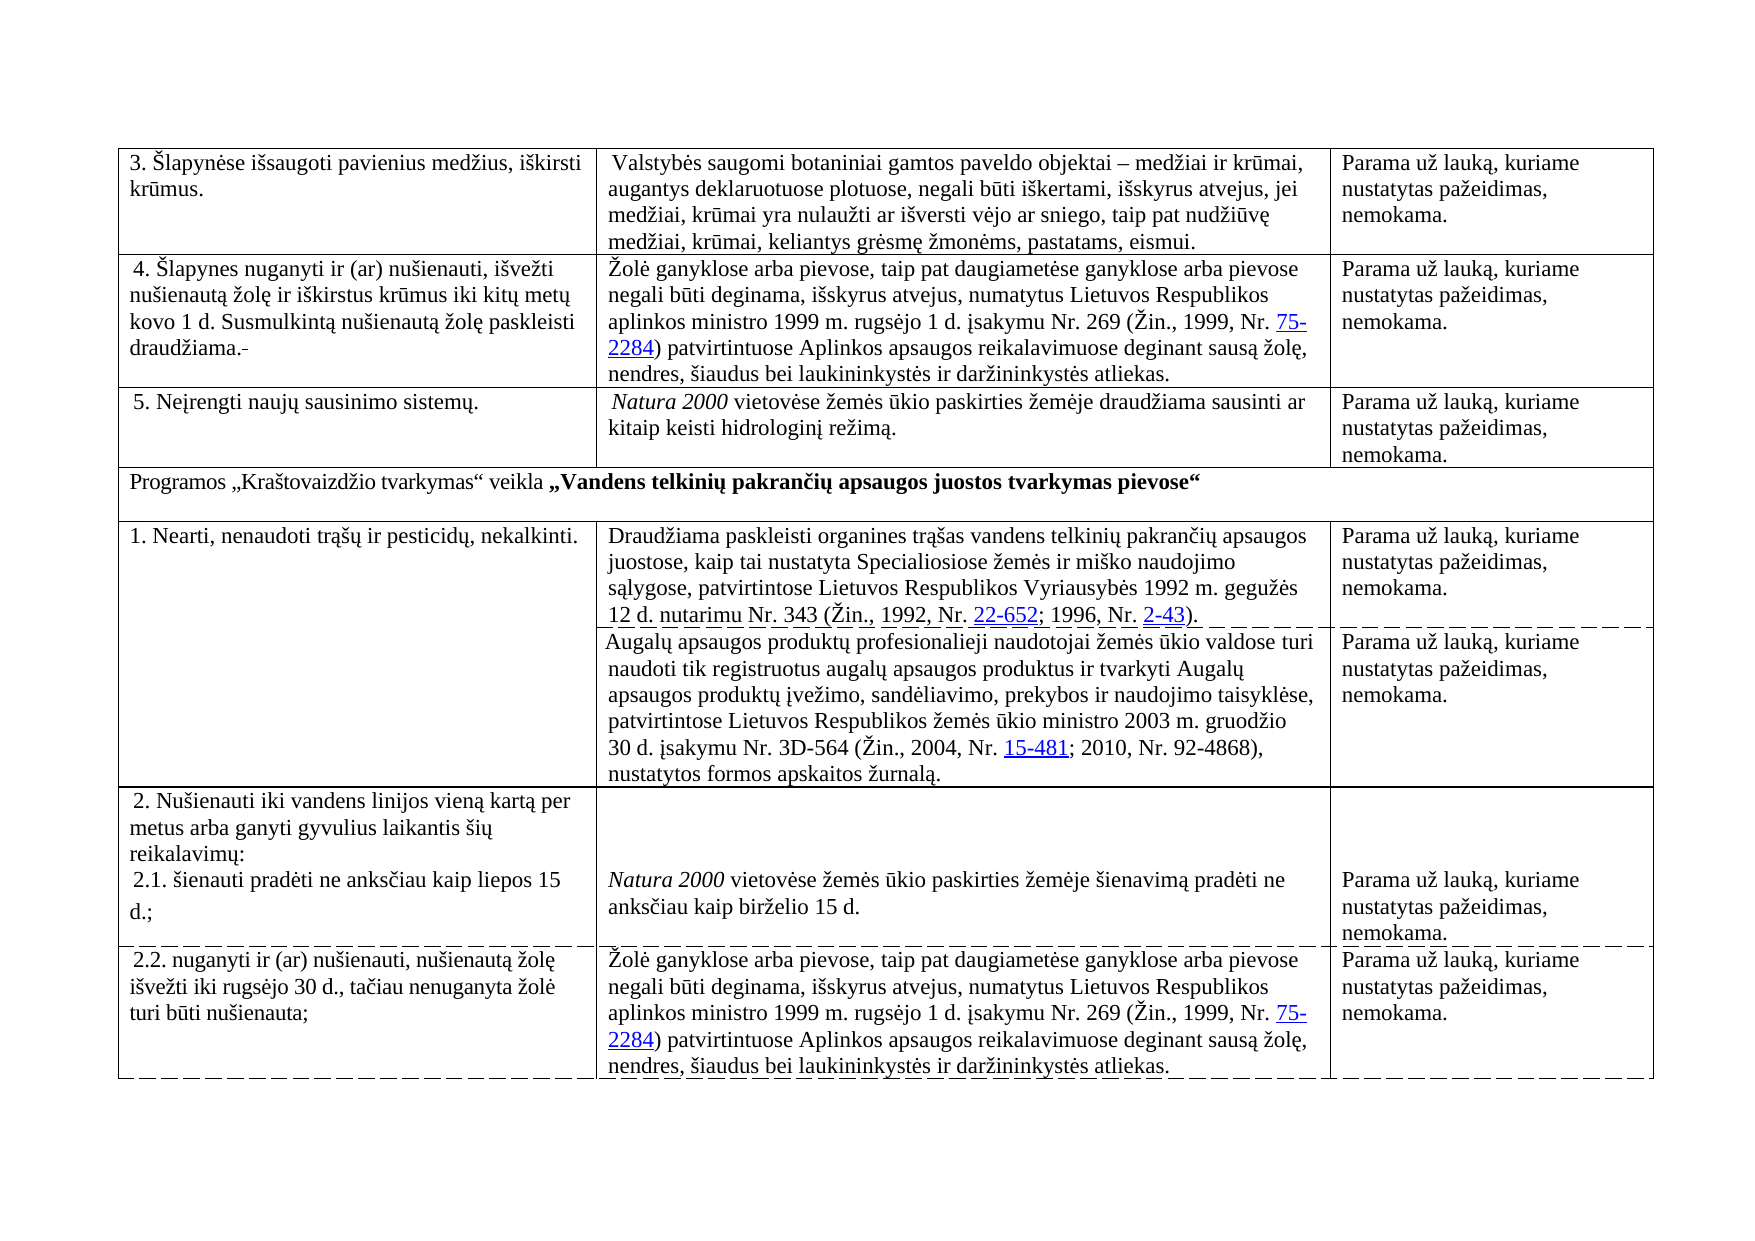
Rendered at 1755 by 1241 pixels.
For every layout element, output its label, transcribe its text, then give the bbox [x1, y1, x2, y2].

table_cell Parama už lauką, kuriame nustatytas pažeidimas, nemokama. [1331, 388, 1653, 467]
table_cell Žolė ganyklose arba pievose, taip pat daugiametėse ganyklose arba pievose negali būti deginama, išskyrus atvejus, numatytus Lietuvos Respublikos aplinkos ministro 1999 m. rugsėjo 1 d. įsakymu Nr. 269 (Žin., 1999, Nr. 75-2284) patvirtintuose Aplinkos apsaugos reikalavimuose deginant sausą žolę, nendres, šiaudus bei laukininkystės ir daržininkystės atliekas. [597, 255, 1330, 387]
table_cell [1331, 788, 1653, 866]
table_cell 2.2. nuganyti ir (ar) nušienauti, nušienautą žolę išvežti iki rugsėjo 30 d., tačiau nenuganyta žolė turi būti nušienauta; [119, 946, 596, 1078]
table_cell Draudžiama paskleisti organines trąšas vandens telkinių pakrančių apsaugos juostose, kaip tai nustatyta Specialiosiose žemės ir miško naudojimo sąlygose, patvirtintose Lietuvos Respublikos Vyriausybės 1992 m. gegužės 12 d. nutarimu Nr. 343 (Žin., 1992, Nr. 22-652; 1996, Nr. 2-43). [597, 522, 1330, 627]
table_cell 5. Neįrengti naujų sausinimo sistemų. [119, 388, 596, 467]
table_cell Natura 2000 vietovėse žemės ūkio paskirties žemėje draudžiama sausinti ar kitaip keisti hidrologinį režimą. [597, 388, 1330, 467]
table_cell Programos „Kraštovaizdžio tvarkymas“ veikla „Vandens telkinių pakrančių apsaugos juostos tvarkymas pievose“ [119, 468, 1653, 521]
table_cell 2.1. šienauti pradėti ne anksčiau kaip liepos 15 d.; [119, 866, 596, 946]
table_cell Parama už lauką, kuriame nustatytas pažeidimas, nemokama. [1331, 946, 1653, 1078]
table_cell Parama už lauką, kuriame nustatytas pažeidimas, nemokama. [1331, 522, 1653, 627]
table_cell 4. Šlapynes nuganyti ir (ar) nušienauti, išvežti nušienautą žolę ir iškirstus krūmus iki kitų metų kovo 1 d. Susmulkintą nušienautą žolę paskleisti draudžiama. [119, 255, 596, 387]
table_cell Valstybės saugomi botaniniai gamtos paveldo objektai – medžiai ir krūmai, augantys deklaruotuose plotuose, negali būti iškertami, išskyrus atvejus, jei medžiai, krūmai yra nulaužti ar išversti vėjo ar sniego, taip pat nudžiūvę medžiai, krūmai, keliantys grėsmę žmonėms, pastatams, eismui. [597, 149, 1330, 254]
table_cell Parama už lauką, kuriame nustatytas pažeidimas, nemokama. [1331, 149, 1653, 254]
table_cell 1. Nearti, nenaudoti trąšų ir pesticidų, nekalkinti. [119, 522, 596, 786]
table_cell Parama už lauką, kuriame nustatytas pažeidimas, nemokama. [1331, 866, 1653, 946]
table_cell Parama už lauką, kuriame nustatytas pažeidimas, nemokama. [1331, 627, 1653, 786]
table_cell Žolė ganyklose arba pievose, taip pat daugiametėse ganyklose arba pievose negali būti deginama, išskyrus atvejus, numatytus Lietuvos Respublikos aplinkos ministro 1999 m. rugsėjo 1 d. įsakymu Nr. 269 (Žin., 1999, Nr. 75-2284) patvirtintuose Aplinkos apsaugos reikalavimuose deginant sausą žolę, nendres, šiaudus bei laukininkystės ir daržininkystės atliekas. [597, 946, 1330, 1078]
table_cell Augalų apsaugos produktų profesionalieji naudotojai žemės ūkio valdose turi naudoti tik registruotus augalų apsaugos produktus ir tvarkyti Augalų apsaugos produktų įvežimo, sandėliavimo, prekybos ir naudojimo taisyklėse, patvirtintose Lietuvos Respublikos žemės ūkio ministro 2003 m. gruodžio 30 d. įsakymu Nr. 3D-564 (Žin., 2004, Nr. 15-481; 2010, Nr. 92-4868), nustatytos formos apskaitos žurnalą. [597, 627, 1330, 786]
table_cell Natura 2000 vietovėse žemės ūkio paskirties žemėje šienavimą pradėti ne anksčiau kaip birželio 15 d. [597, 866, 1330, 946]
table_cell [597, 788, 1330, 866]
table_cell Parama už lauką, kuriame nustatytas pažeidimas, nemokama. [1331, 255, 1653, 387]
table_cell 3. Šlapynėse išsaugoti pavienius medžius, iškirsti krūmus. [119, 149, 596, 254]
table_cell 2. Nušienauti iki vandens linijos vieną kartą per metus arba ganyti gyvulius laikantis šių reikalavimų: [119, 788, 596, 866]
